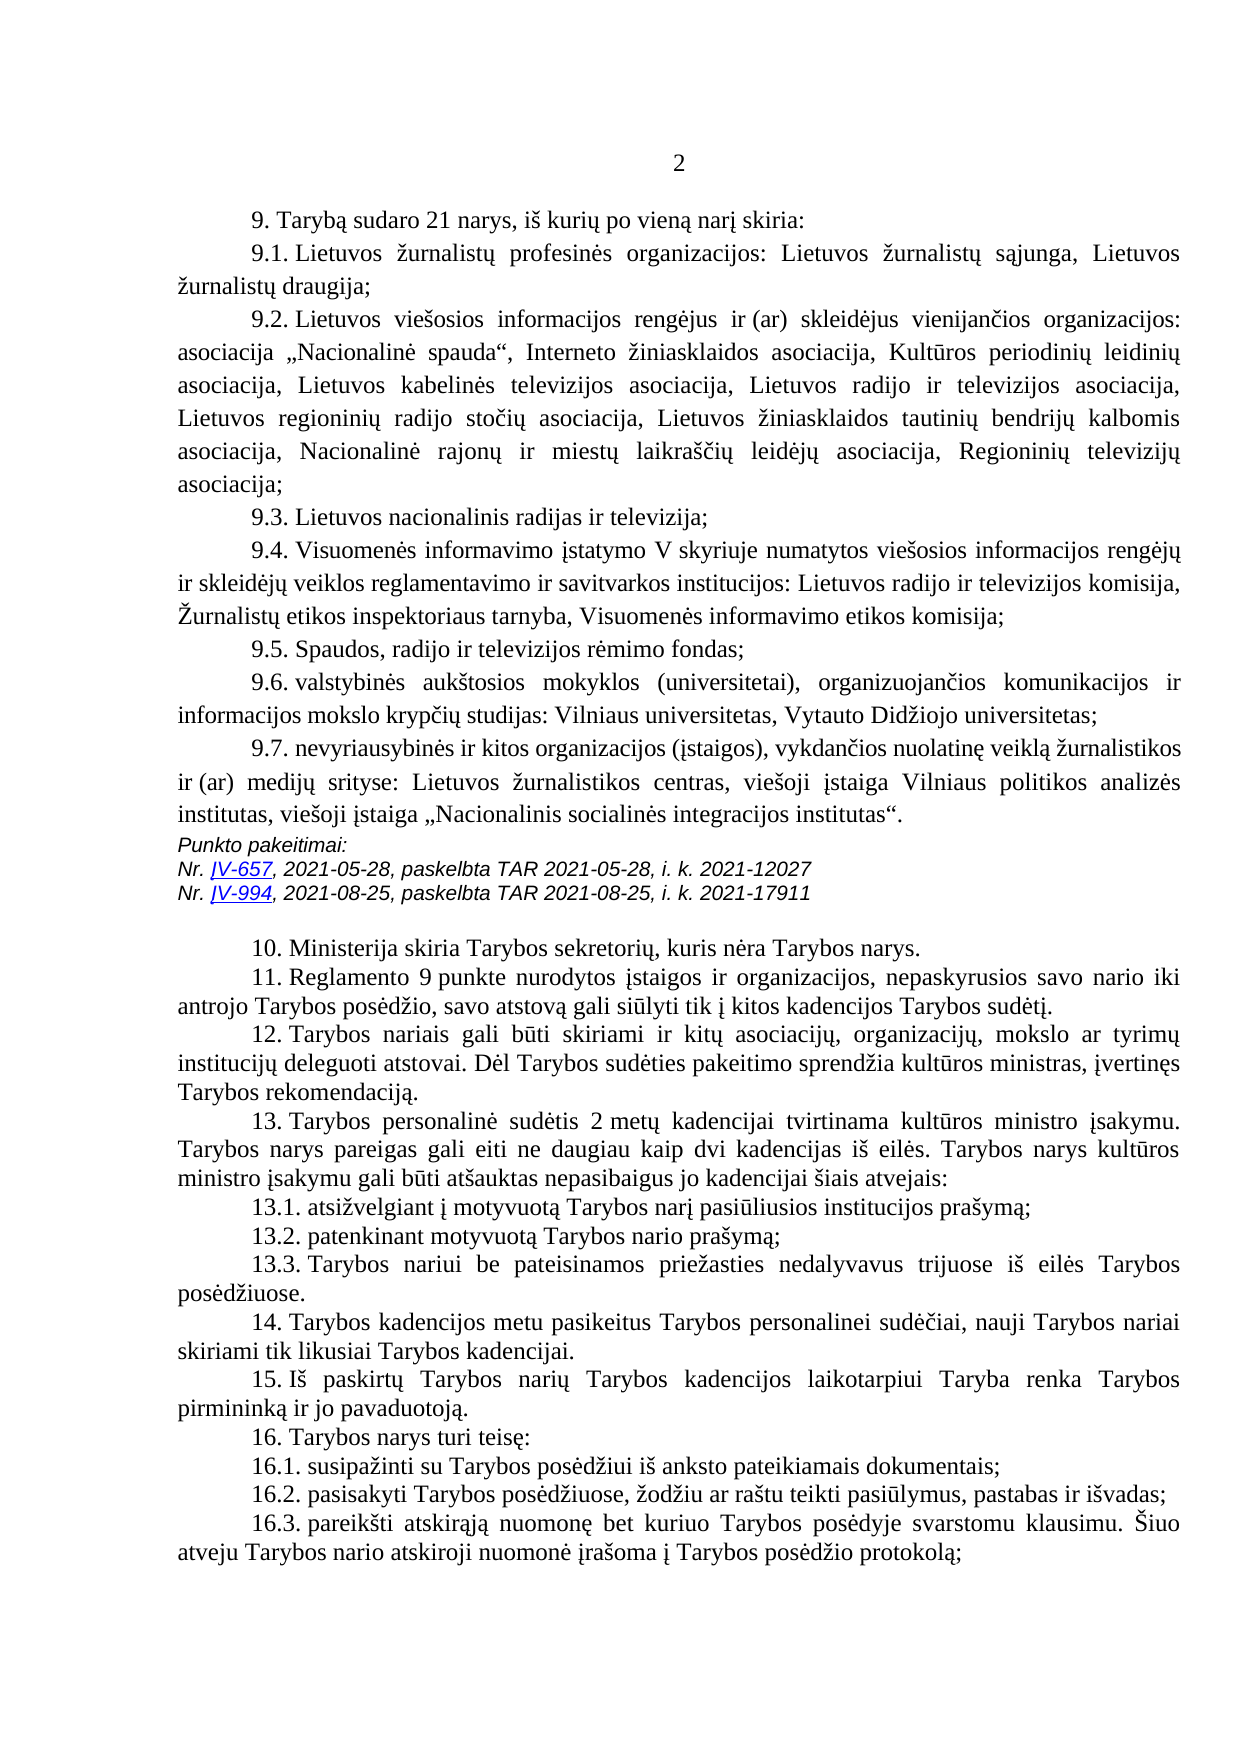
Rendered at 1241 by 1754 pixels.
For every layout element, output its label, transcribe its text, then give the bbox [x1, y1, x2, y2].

text Punkto pakeitimai: [177, 833, 1181, 857]
text 15. Iš paskirtų Tarybos narių Tarybos kadencijos laikotarpiui Taryba renka Tarybos pirmininką ir jo pavaduotoją. [177, 1364, 1181, 1422]
text 13.3. Tarybos nariui be pateisinamos priežasties nedalyvavus trijuose iš eilės Tarybos posėdžiuose. [177, 1249, 1181, 1307]
text 13.2. patenkinant motyvuotą Tarybos nario prašymą; [177, 1221, 1181, 1249]
text 12. Tarybos nariais gali būti skiriami ir kitų asociacijų, organizacijų, mokslo ar tyrimų institucijų deleguoti atstovai. Dėl Tarybos sudėties pakeitimo sprendžia kultūros ministras, įvertinęs Tarybos rekomendaciją. [177, 1019, 1181, 1106]
text Nr. ĮV-994, 2021-08-25, paskelbta TAR 2021-08-25, i. k. 2021-17911 [177, 881, 1181, 904]
text 16. Tarybos narys turi teisę: [177, 1422, 1181, 1451]
text Nr. ĮV-657, 2021-05-28, paskelbta TAR 2021-05-28, i. k. 2021-12027 [177, 857, 1181, 881]
text 9.2. Lietuvos viešosios informacijos rengėjus ir (ar) skleidėjus vienijančios organizacijos: asociacija „Nacionalinė spauda“, Interneto žiniasklaidos asociacija, Kultūros periodinių leidinių asociacija, Lietuvos kabelinės televizijos asociacija, Lietuvos radijo ir televizijos asociacija, Lietuvos regioninių radijo stočių asociacija, Lietuvos žiniasklaidos tautinių bendrijų kalbomis asociacija, Nacionalinė rajonų ir miestų laikraščių leidėjų asociacija, Regioninių televizijų asociacija; [177, 304, 1181, 498]
text 16.2. pasisakyti Tarybos posėdžiuose, žodžiu ar raštu teikti pasiūlymus, pastabas ir išvadas; [177, 1479, 1181, 1508]
text 13.1. atsižvelgiant į motyvuotą Tarybos narį pasiūliusios institucijos prašymą; [177, 1192, 1181, 1221]
text 9.6. valstybinės aukštosios mokyklos (universitetai), organizuojančios komunikacijos ir informacijos mokslo krypčių studijas: Vilniaus universitetas, Vytauto Didžiojo universitetas; [177, 667, 1181, 729]
text 10. Ministerija skiria Tarybos sekretorių, kuris nėra Tarybos narys. [177, 933, 1181, 962]
text 16.3. pareikšti atskirąją nuomonę bet kuriuo Tarybos posėdyje svarstomu klausimu. Šiuo atveju Tarybos nario atskiroji nuomonė įrašoma į Tarybos posėdžio protokolą; [177, 1508, 1181, 1566]
text 9. Tarybą sudaro 21 narys, iš kurių po vieną narį skiria: [177, 205, 1181, 234]
text 11. Reglamento 9 punkte nurodytos įstaigos ir organizacijos, nepaskyrusios savo nario iki antrojo Tarybos posėdžio, savo atstovą gali siūlyti tik į kitos kadencijos Tarybos sudėtį. [177, 962, 1181, 1019]
text 16.1. susipažinti su Tarybos posėdžiui iš anksto pateikiamais dokumentais; [177, 1451, 1181, 1479]
text 9.4. Visuomenės informavimo įstatymo V skyriuje numatytos viešosios informacijos rengėjų ir skleidėjų veiklos reglamentavimo ir savitvarkos institucijos: Lietuvos radijo ir televizijos komisija, Žurnalistų etikos inspektoriaus tarnyba, Visuomenės informavimo etikos komisija; [177, 535, 1181, 630]
text 9.7. nevyriausybinės ir kitos organizacijos (įstaigos), vykdančios nuolatinę veiklą žurnalistikos ir (ar) medijų srityse: Lietuvos žurnalistikos centras, viešoji įstaiga Vilniaus politikos analizės institutas, viešoji įstaiga „Nacionalinis socialinės integracijos institutas“. [177, 733, 1181, 828]
text 9.3. Lietuvos nacionalinis radijas ir televizija; [177, 502, 1181, 531]
text 9.5. Spaudos, radijo ir televizijos rėmimo fondas; [177, 634, 1181, 663]
text 14. Tarybos kadencijos metu pasikeitus Tarybos personalinei sudėčiai, nauji Tarybos nariai skiriami tik likusiai Tarybos kadencijai. [177, 1307, 1181, 1364]
text 13. Tarybos personalinė sudėtis 2 metų kadencijai tvirtinama kultūros ministro įsakymu. Tarybos narys pareigas gali eiti ne daugiau kaip dvi kadencijas iš eilės. Tarybos narys kultūros ministro įsakymu gali būti atšauktas nepasibaigus jo kadencijai šiais atvejais: [177, 1106, 1181, 1192]
text 9.1. Lietuvos žurnalistų profesinės organizacijos: Lietuvos žurnalistų sąjunga, Lietuvos žurnalistų draugija; [177, 238, 1181, 300]
